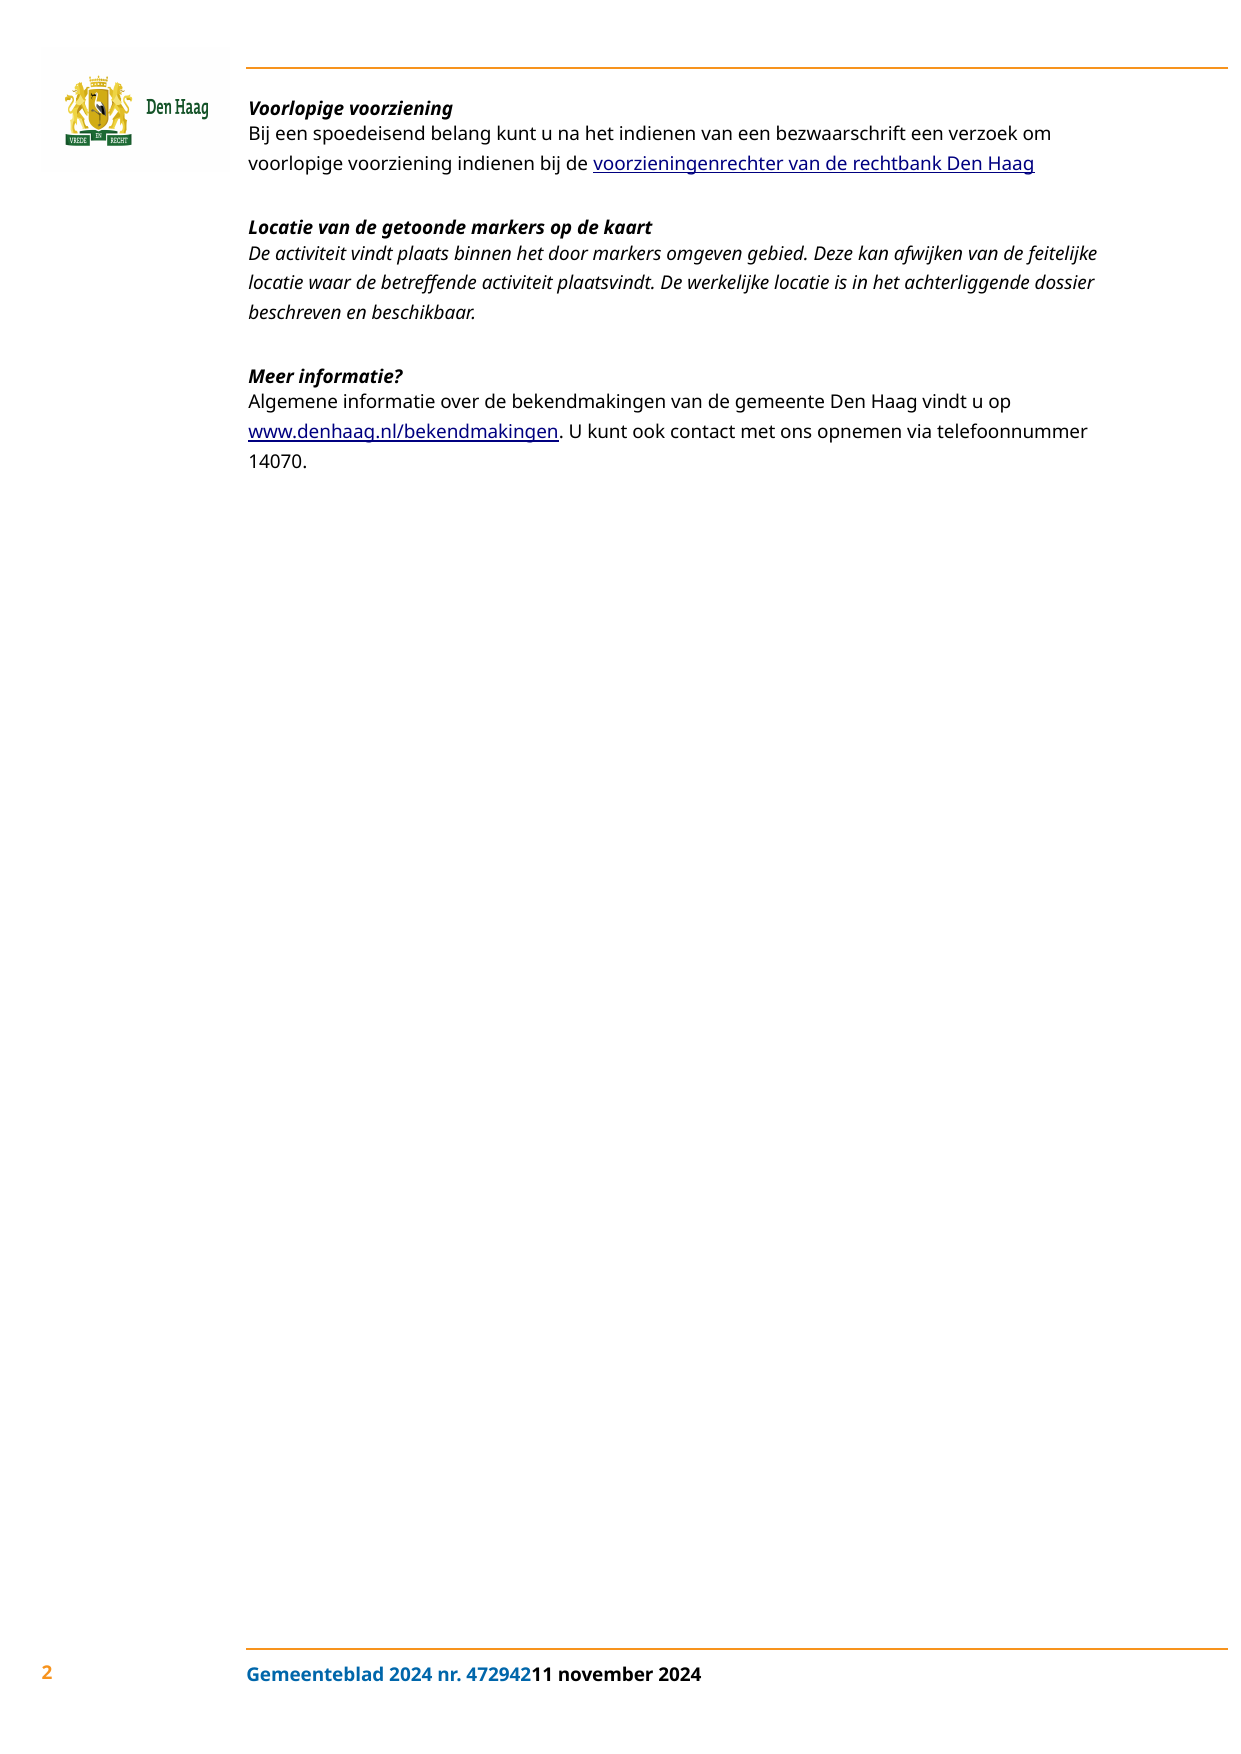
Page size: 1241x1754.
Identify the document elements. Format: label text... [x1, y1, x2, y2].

text Meer informatie? [248, 363, 1152, 389]
picture [41, 47, 231, 172]
text Voorlopige voorziening [248, 95, 1152, 121]
text De activiteit vindt plaats binnen het door markers omgeven gebied. Deze kan afwijken van de feitelijke locatie waar de betreffende activiteit plaatsvindt. De werkelijke locatie is in het achterliggende dossier beschreven en beschikbaar. [248, 240, 1152, 325]
text Bij een spoedeisend belang kunt u na het indienen van een bezwaarschrift een verzoek om voorlopige voorziening indienen bij de voorzieningenrechter van de rechtbank Den Haag [248, 121, 1152, 176]
text Locatie van de getoonde markers op de kaart [248, 214, 1152, 240]
text Algemene informatie over de bekendmakingen van de gemeente Den Haag vindt u op www.denhaag.nl/bekendmakingen. U kunt ook contact met ons opnemen via telefoonnummer 14070. [248, 389, 1152, 473]
